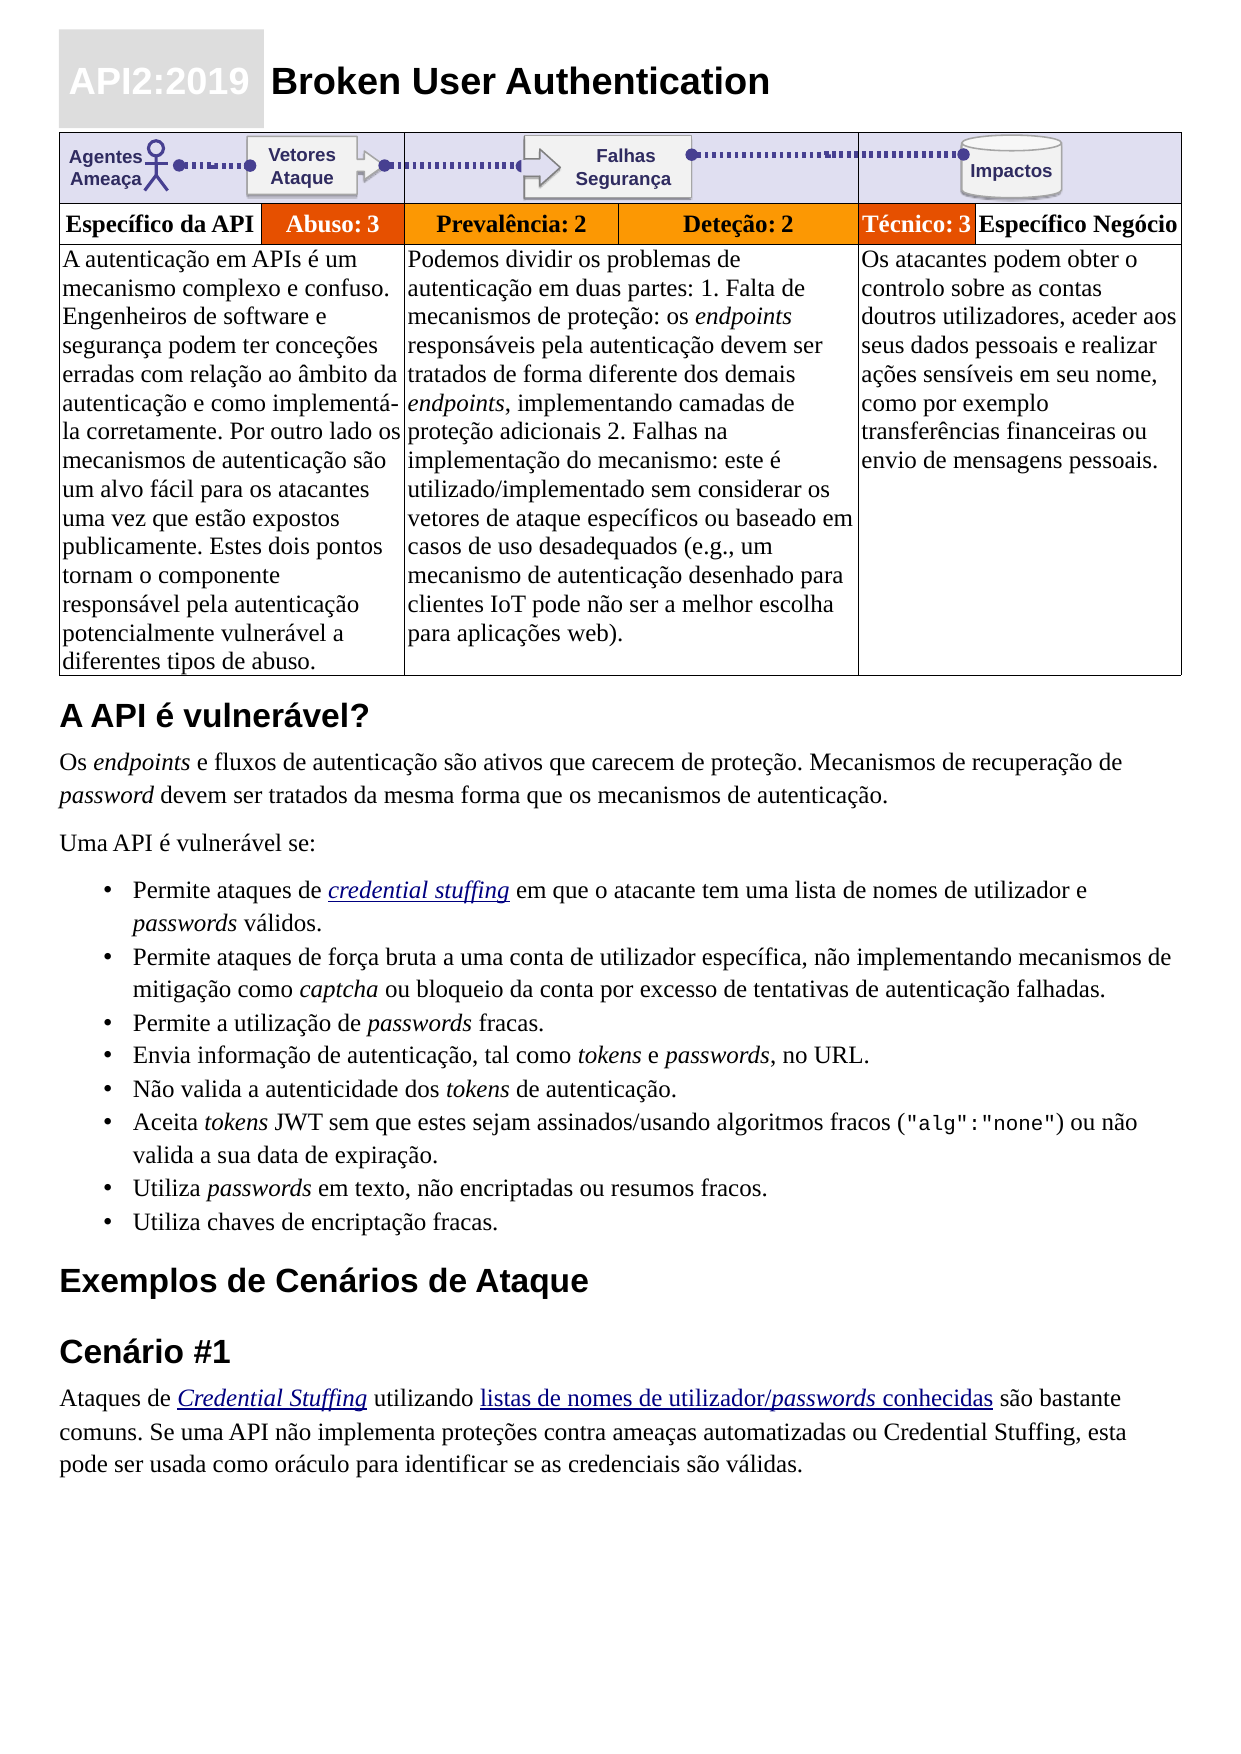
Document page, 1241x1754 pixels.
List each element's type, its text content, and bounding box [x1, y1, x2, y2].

list Utiliza passwords em texto, não encriptadas ou resumos fracos. [103, 1173, 1181, 1202]
table_header [618, 133, 858, 203]
table_header [405, 133, 618, 203]
table_cell Técnico: 3 [859, 204, 975, 244]
list Não valida a autenticidade dos tokens de autenticação. [103, 1074, 1181, 1102]
table_cell Os atacantes podem obter o controlo sobre as contas doutros utilizadores, aceder aos seus dados pessoais e realizar ações sensíveis em seu nome, como por exemplo transferências financeiras ou envio de mensagens pessoais. [859, 245, 1181, 675]
table_header [261, 133, 404, 203]
table_cell Prevalência: 2 [405, 204, 618, 244]
table_cell Específico da API [60, 204, 261, 244]
text Ataques de Credential Stuffing utilizando listas de nomes de utilizador/passwords conhecidas são bastante comuns. Se uma API não implementa proteções contra ameaças automatizadas ou Credential Stuffing, esta pode ser usada como oráculo para identificar se as credenciais são válidas. [59, 1383, 1181, 1478]
list Permite a utilização de passwords fracas. [103, 1008, 1181, 1036]
table_cell Deteção: 2 [619, 204, 858, 244]
table_cell A autenticação em APIs é um mecanismo complexo e confuso. Engenheiros de software e segurança podem ter conceções erradas com relação ao âmbito da autenticação e como implementá-la corretamente. Por outro lado os mecanismos de autenticação são um alvo fácil para os atacantes uma vez que estão expostos publicamente. Estes dois pontos tornam o componente responsável pela autenticação potencialmente vulnerável a diferentes tipos de abuso. [60, 245, 404, 675]
list Utiliza chaves de encriptação fracas. [103, 1207, 1181, 1235]
list Aceita tokens JWT sem que estes sejam assinados/usando algoritmos fracos ("alg":"none") ou não valida a sua data de expiração. [103, 1107, 1181, 1169]
list Envia informação de autenticação, tal como tokens e passwords, no URL. [103, 1041, 1181, 1069]
subtitle Exemplos de Cenários de Ataque [59, 1260, 1181, 1299]
table_header [975, 133, 1181, 203]
table_header [859, 133, 975, 203]
list Permite ataques de credential stuffing em que o atacante tem uma lista de nomes de utilizador e passwords válidos. [103, 876, 1181, 937]
list Permite ataques de força bruta a uma conta de utilizador específica, não implementando mecanismos de mitigação como captcha ou bloqueio da conta por excesso de tentativas de autenticação falhadas. [103, 942, 1181, 1003]
subtitle Cenário #1 [59, 1332, 1181, 1371]
table_header [60, 133, 261, 203]
subtitle A API é vulnerável? [59, 696, 1181, 735]
table_cell Abuso: 3 [262, 204, 404, 244]
text Uma API é vulnerável se: [59, 828, 1181, 857]
text Os endpoints e fluxos de autenticação são ativos que carecem de proteção. Mecanismos de recuperação de password devem ser tratados da mesma forma que os mecanismos de autenticação. [59, 747, 1181, 809]
table_cell Específico Negócio [976, 204, 1181, 244]
table_cell Podemos dividir os problemas de autenticação em duas partes: 1. Falta de mecanismos de proteção: os endpoints responsáveis pela autenticação devem ser tratados de forma diferente dos demais endpoints, implementando camadas de proteção adicionais 2. Falhas na implementação do mecanismo: este é utilizado/implementado sem considerar os vetores de ataque específicos ou baseado em casos de uso desadequados (e.g., um mecanismo de autenticação desenhado para clientes IoT pode não ser a melhor escolha para aplicações web). [405, 245, 858, 675]
